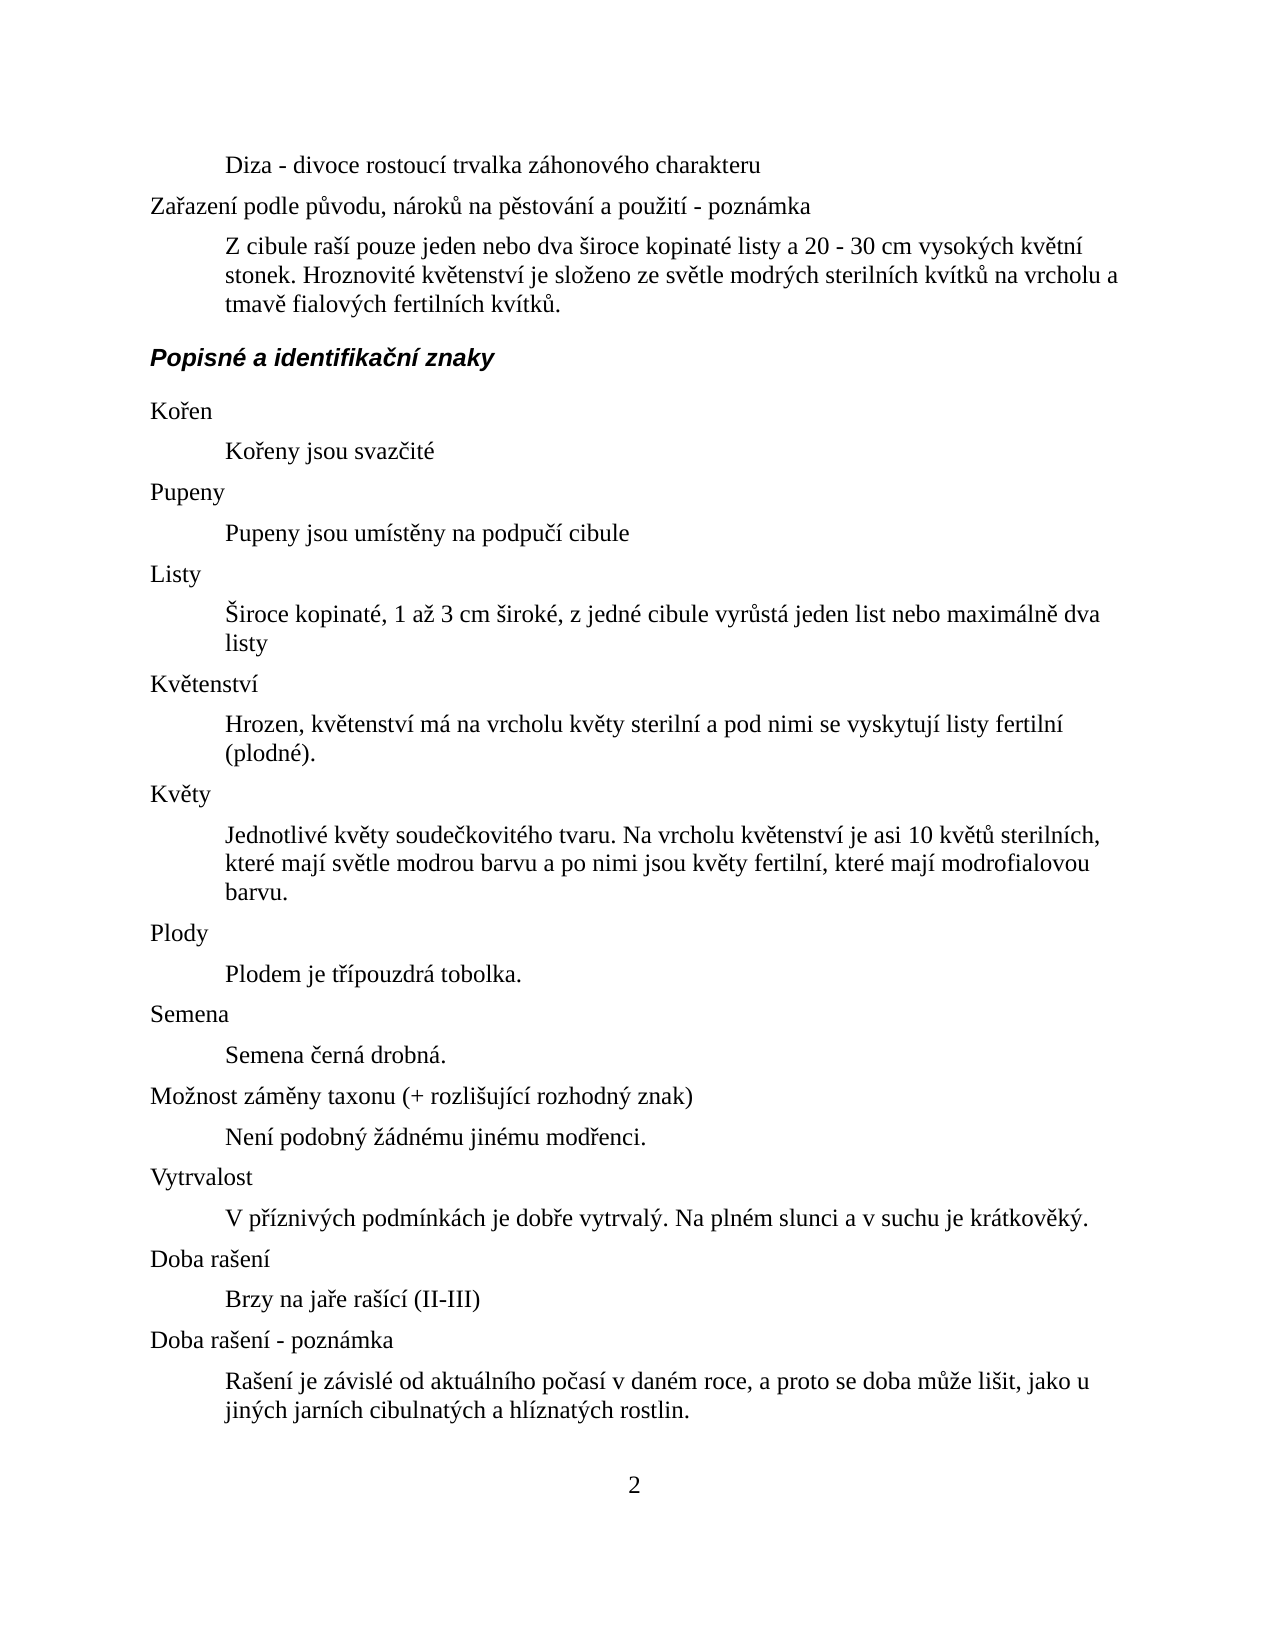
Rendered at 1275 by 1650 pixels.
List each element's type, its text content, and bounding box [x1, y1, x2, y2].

text Vytrvalost [150, 1162, 1125, 1191]
text Rašení je závislé od aktuálního počasí v daném roce, a proto se doba může lišit, jako u jiných jarních cibulnatých a hlíznatých rostlin. [225, 1366, 1125, 1423]
text Plody [150, 918, 1125, 947]
text Kořeny jsou svazčité [225, 436, 1125, 465]
text Zařazení podle původu, nároků na pěstování a použití - poznámka [150, 191, 1125, 219]
text Z cibule raší pouze jeden nebo dva široce kopinaté listy a 20 - 30 cm vysokých květní stonek. Hroznovité květenství je složeno ze světle modrých sterilních kvítků na vrcholu a tmavě fialových fertilních kvítků. [225, 231, 1125, 318]
text Není podobný žádnému jinému modřenci. [225, 1122, 1125, 1150]
text Semena černá drobná. [225, 1040, 1125, 1069]
text Široce kopinaté, 1 až 3 cm široké, z jedné cibule vyrůstá jeden list nebo maximálně dva listy [225, 599, 1125, 657]
text Diza - divoce rostoucí trvalka záhonového charakteru [225, 150, 1125, 179]
text Květy [150, 779, 1125, 808]
text Listy [150, 559, 1125, 587]
text Brzy na jaře rašící (II-III) [225, 1284, 1125, 1313]
text Kořen [150, 396, 1125, 424]
text Pupeny jsou umístěny na podpučí cibule [225, 518, 1125, 547]
text Možnost záměny taxonu (+ rozlišující rozhodný znak) [150, 1081, 1125, 1110]
text V příznivých podmínkách je dobře vytrvalý. Na plném slunci a v suchu je krátkověký. [225, 1203, 1125, 1232]
text Květenství [150, 669, 1125, 698]
subtitle Popisné a identifikační znaky [150, 343, 1125, 371]
text Pupeny [150, 477, 1125, 506]
text Hrozen, květenství má na vrcholu květy sterilní a pod nimi se vyskytují listy fertilní (plodné). [225, 709, 1125, 767]
text Semena [150, 999, 1125, 1028]
text Doba rašení - poznámka [150, 1325, 1125, 1354]
text Jednotlivé květy soudečkovitého tvaru. Na vrcholu květenství je asi 10 květů sterilních, které mají světle modrou barvu a po nimi jsou květy fertilní, které mají modrofialovou barvu. [225, 820, 1125, 906]
text Plodem je třípouzdrá tobolka. [225, 959, 1125, 987]
text Doba rašení [150, 1244, 1125, 1273]
